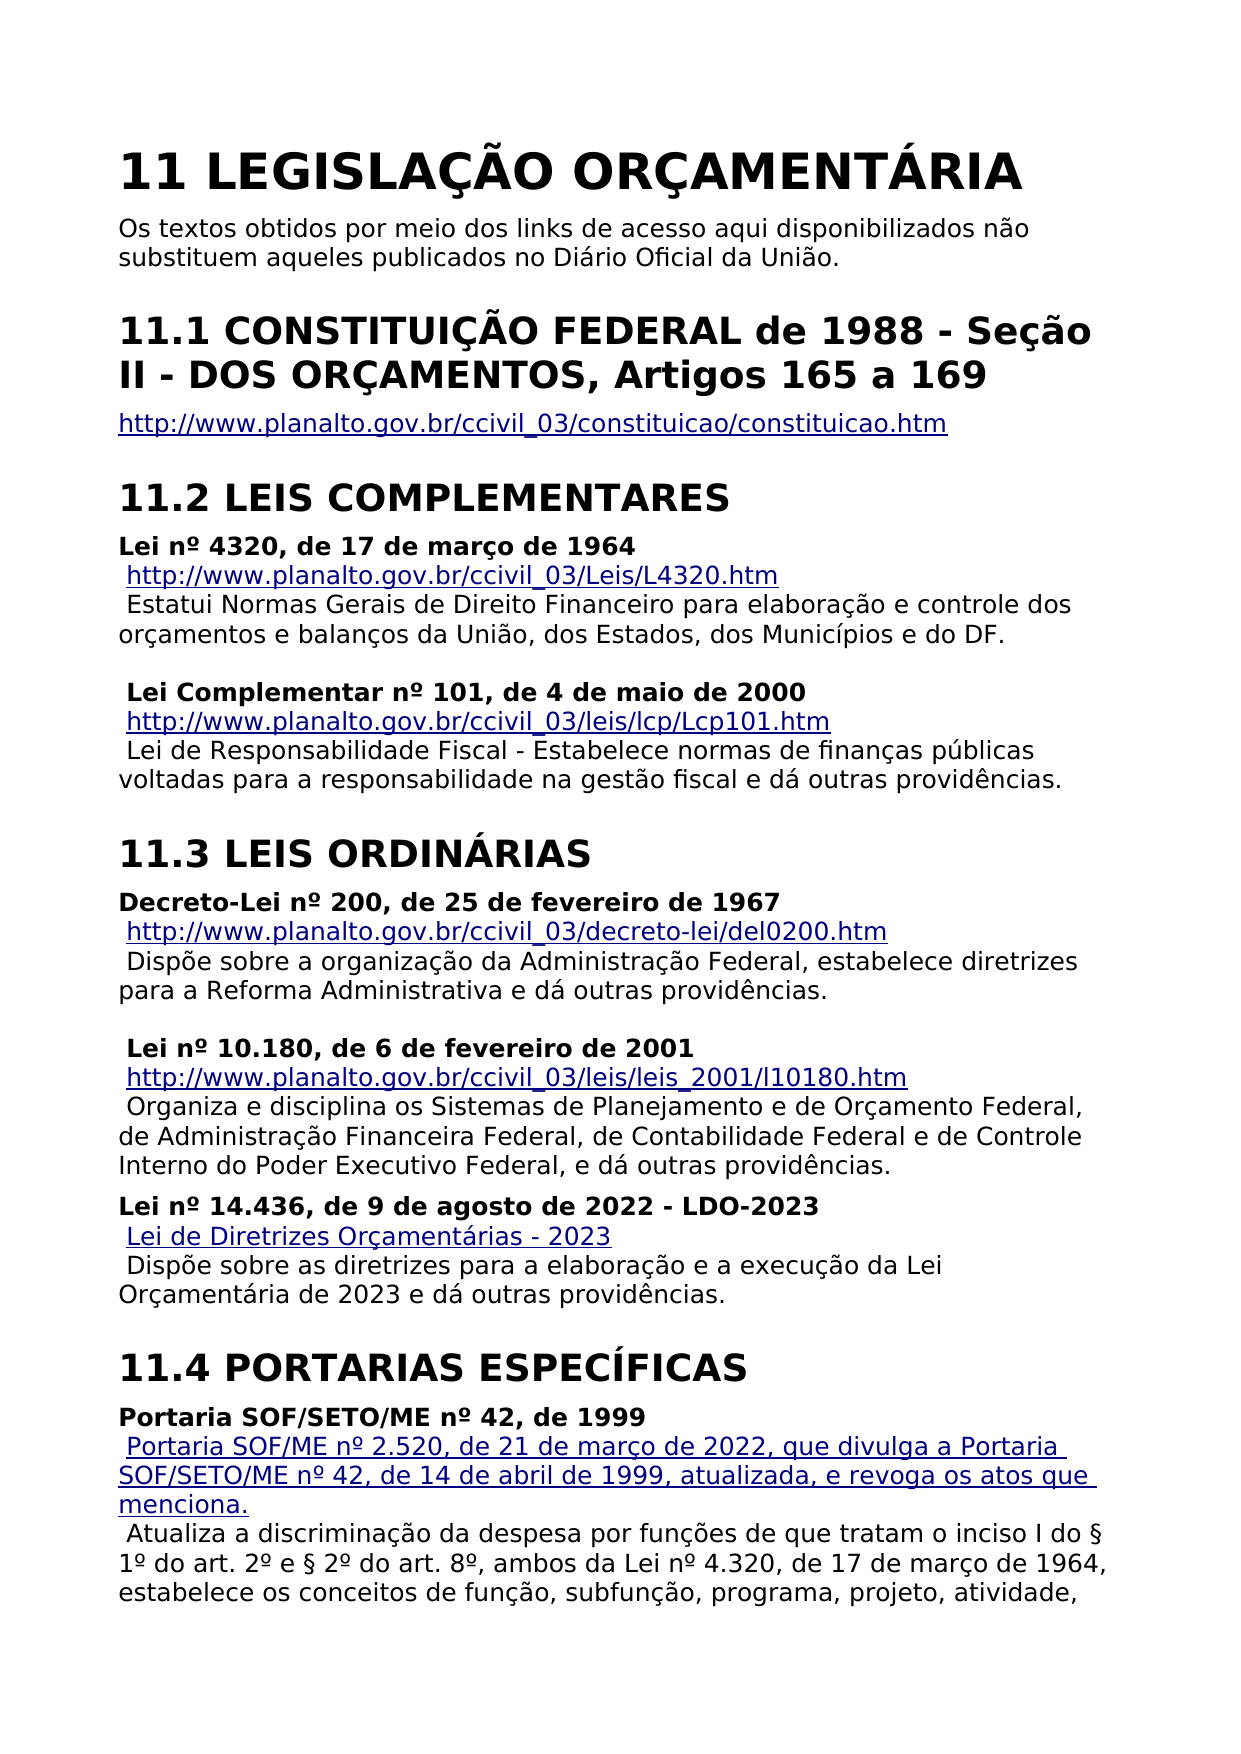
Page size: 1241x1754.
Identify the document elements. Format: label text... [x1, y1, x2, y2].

text Os textos obtidos por meio dos links de acesso aqui disponibilizados não substituem aqueles publicados no Diário Oficial da União. [118, 214, 1122, 272]
subtitle 11.1 CONSTITUIÇÃO FEDERAL de 1988 - Seção II - DOS ORÇAMENTOS, Artigos 165 a 169 [118, 310, 1122, 397]
text http://www.planalto.gov.br/ccivil_03/constituicao/constituicao.htm [118, 409, 1122, 439]
subtitle 11 LEGISLAÇÃO ORÇAMENTÁRIA [118, 143, 1122, 201]
subtitle 11.3 LEIS ORDINÁRIAS [118, 832, 1122, 876]
text Portaria SOF/SETO/ME nº 42, de 1999 Portaria SOF/ME nº 2.520, de 21 de março de 2022, que divulga a Portaria SOF/SETO/ME nº 42, de 14 de abril de 1999, atualizada, e revoga os atos que menciona. Atualiza a discriminação da despesa por funções de que tratam o inciso I do § 1º do art. 2º e § 2º do art. 8º, ambos da Lei nº 4.320, de 17 de março de 1964, estabelece os conceitos de função, subfunção, programa, projeto, atividade, [118, 1403, 1122, 1607]
subtitle 11.4 PORTARIAS ESPECÍFICAS [118, 1347, 1122, 1390]
text Lei nº 4320, de 17 de março de 1964 http://www.planalto.gov.br/ccivil_03/Leis/L4320.htm Estatui Normas Gerais de Direito Financeiro para elaboração e controle dos orçamentos e balanços da União, dos Estados, dos Municípios e do DF. Lei Complementar nº 101, de 4 de maio de 2000 http://www.planalto.gov.br/ccivil_03/leis/lcp/Lcp101.htm Lei de Responsabilidade Fiscal - Estabelece normas de finanças públicas voltadas para a responsabilidade na gestão fiscal e dá outras providências. [118, 532, 1122, 795]
text Decreto-Lei nº 200, de 25 de fevereiro de 1967 http://www.planalto.gov.br/ccivil_03/decreto-lei/del0200.htm Dispõe sobre a organização da Administração Federal, estabelece diretrizes para a Reforma Administrativa e dá outras providências. Lei nº 10.180, de 6 de fevereiro de 2001 http://www.planalto.gov.br/ccivil_03/leis/leis_2001/l10180.htm Organiza e disciplina os Sistemas de Planejamento e de Orçamento Federal, de Administração Financeira Federal, de Contabilidade Federal e de Controle Interno do Poder Executivo Federal, e dá outras providências. [118, 888, 1122, 1180]
subtitle 11.2 LEIS COMPLEMENTARES [118, 476, 1122, 520]
text Lei nº 14.436, de 9 de agosto de 2022 - LDO-2023 Lei de Diretrizes Orçamentárias - 2023 Dispõe sobre as diretrizes para a elaboração e a execução da Lei Orçamentária de 2023 e dá outras providências. [118, 1193, 1122, 1309]
